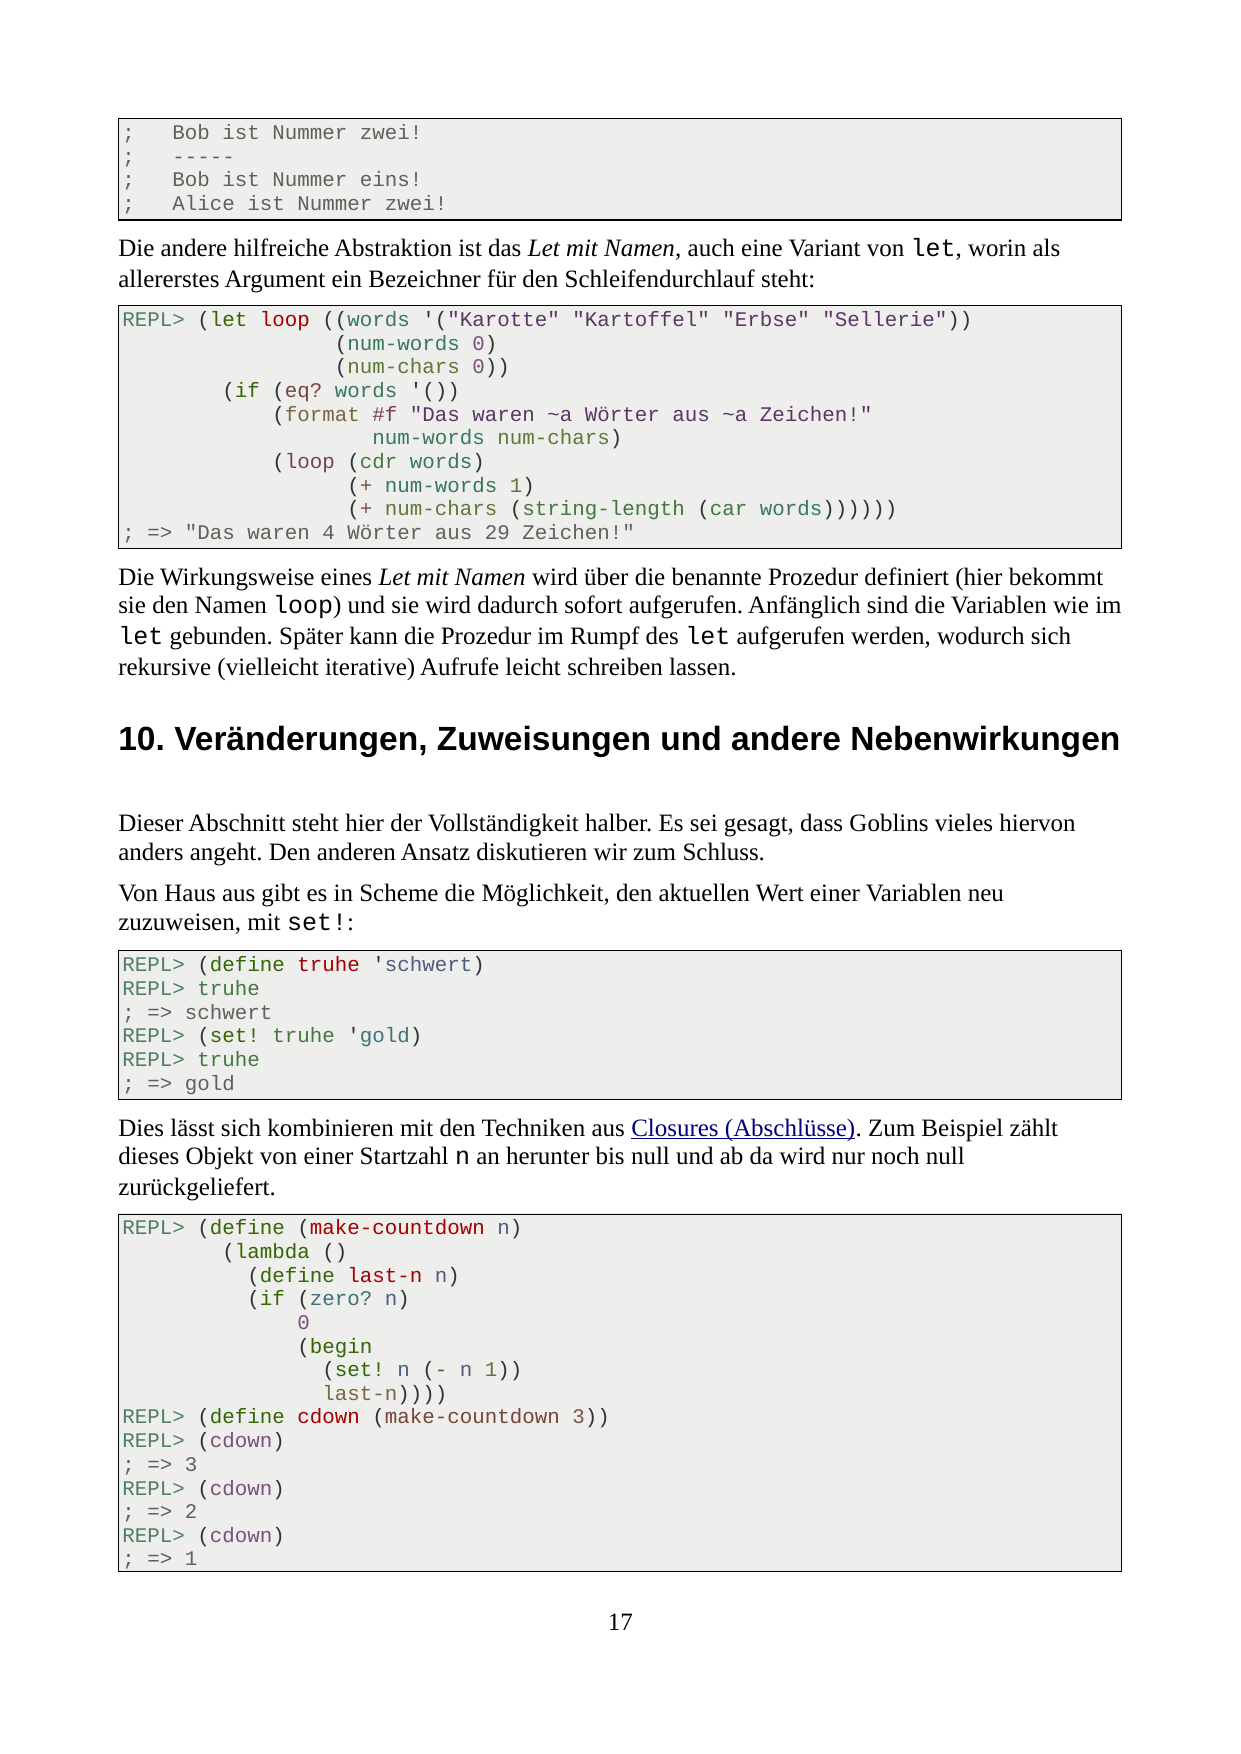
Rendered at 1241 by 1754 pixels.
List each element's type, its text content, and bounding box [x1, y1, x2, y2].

text (+ num-words 1) [119, 471, 1121, 494]
text REPL> truhe [119, 974, 1121, 998]
text (if (zero? n) [119, 1284, 1121, 1308]
text Dies lässt sich kombinieren mit den Techniken aus Closures (Abschlüsse). Zum Beispiel zählt dieses Objekt von einer Startzahl n an herunter bis null und ab da wird nur noch null zurückgeliefert. [118, 1113, 1122, 1201]
text (begin [119, 1332, 1121, 1355]
text ; => 1 [119, 1544, 1121, 1571]
text (num-words 0) [119, 329, 1121, 352]
text REPL> (define cdown (make-countdown 3)) [119, 1403, 1121, 1426]
text (num-chars 0)) [119, 352, 1121, 376]
text ; Bob ist Nummer zwei! [119, 119, 1121, 142]
text (lambda () [119, 1237, 1121, 1261]
text last-n)))) [119, 1379, 1121, 1403]
text ; => "Das waren 4 Wörter aus 29 Zeichen!" [119, 518, 1121, 548]
text (format #f "Das waren ~a Wörter aus ~a Zeichen!" [119, 400, 1121, 423]
text REPL> truhe [119, 1045, 1121, 1069]
text REPL> (cdown) [119, 1473, 1121, 1497]
text ; Alice ist Nummer zwei! [119, 189, 1121, 219]
text REPL> (let loop ((words '("Karotte" "Kartoffel" "Erbse" "Sellerie")) [119, 306, 1121, 329]
text (+ num-chars (string-length (car words)))))) [119, 494, 1121, 518]
text REPL> (cdown) [119, 1521, 1121, 1544]
text REPL> (define truhe 'schwert) [119, 951, 1121, 974]
text ; => 2 [119, 1497, 1121, 1521]
text ; => gold [119, 1069, 1121, 1099]
text (loop (cdr words) [119, 447, 1121, 471]
text ; ----- [119, 142, 1121, 165]
text (set! n (- n 1)) [119, 1355, 1121, 1379]
text REPL> (define (make-countdown n) [119, 1215, 1121, 1237]
subtitle Veränderungen, Zuweisungen und andere Nebenwirkungen [118, 718, 1122, 796]
text num-words num-chars) [119, 423, 1121, 447]
text REPL> (cdown) [119, 1426, 1121, 1450]
text REPL> (set! truhe 'gold) [119, 1021, 1121, 1045]
text Die andere hilfreiche Abstraktion ist das Let mit Namen, auch eine Variant von let, worin als allererstes Argument ein Bezeichner für den Schleifendurchlauf steht: [118, 233, 1122, 293]
text ; => schwert [119, 998, 1121, 1021]
text Dieser Abschnitt steht hier der Vollständigkeit halber. Es sei gesagt, dass Goblins vieles hiervon anders angeht. Den anderen Ansatz diskutieren wir zum Schluss. [118, 808, 1122, 866]
text Die Wirkungsweise eines Let mit Namen wird über die benannte Prozedur definiert (hier bekommt sie den Namen loop) und sie wird dadurch sofort aufgerufen. Anfänglich sind die Variablen wie im let gebunden. Später kann die Prozedur im Rumpf des let aufgerufen werden, wodurch sich rekursive (vielleicht iterative) Aufrufe leicht schreiben lassen. [118, 562, 1122, 681]
text Von Haus aus gibt es in Scheme die Möglichkeit, den aktuellen Wert einer Variablen neu zuzuweisen, mit set!: [118, 878, 1122, 938]
text ; Bob ist Nummer eins! [119, 165, 1121, 189]
text (define last-n n) [119, 1261, 1121, 1284]
text (if (eq? words '()) [119, 376, 1121, 400]
text ; => 3 [119, 1450, 1121, 1473]
text 0 [119, 1308, 1121, 1332]
